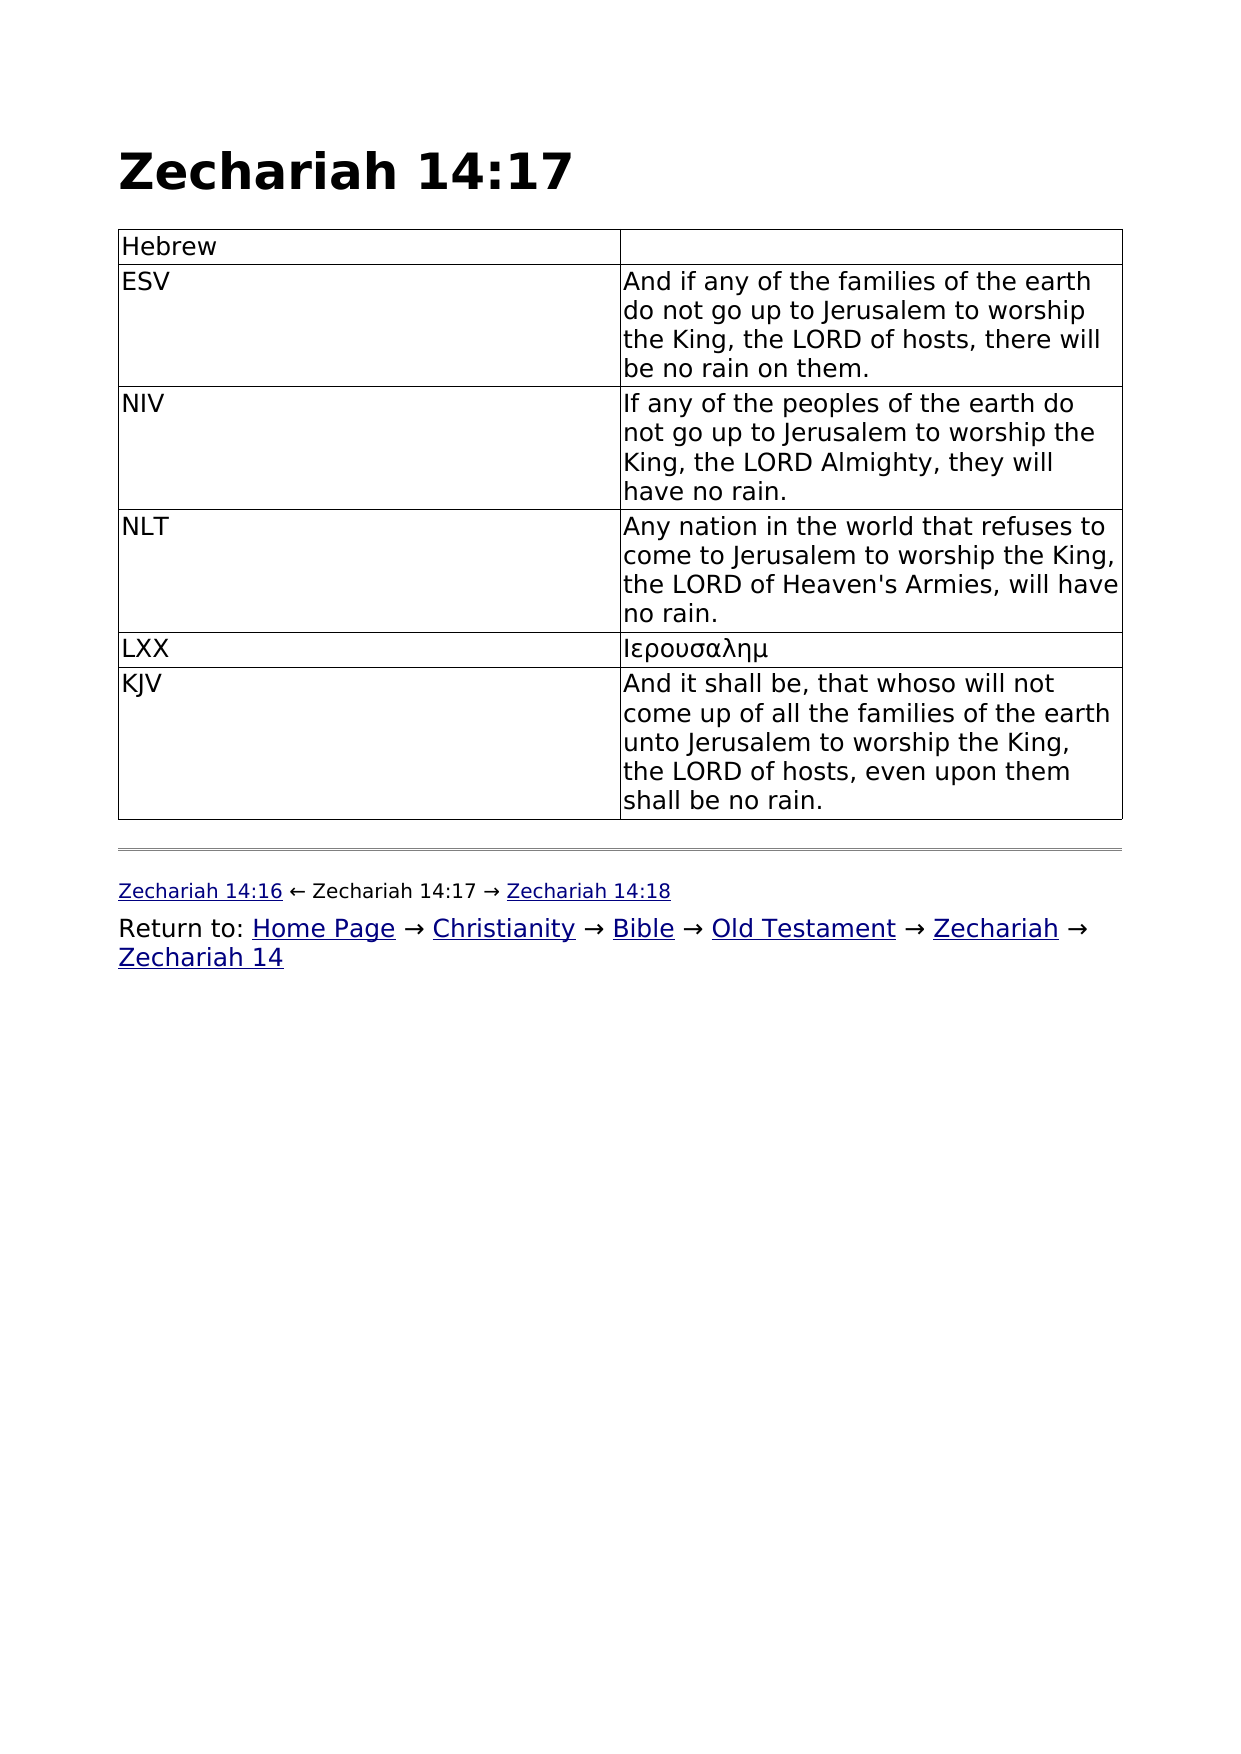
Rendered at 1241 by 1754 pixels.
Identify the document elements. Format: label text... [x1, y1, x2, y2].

table_cell If any of the peoples of the earth do not go up to Jerusalem to worship the King, the LORD Almighty, they will have no rain. [621, 387, 1122, 509]
table_cell Ιερουσαλημ [621, 633, 1122, 667]
table_cell And if any of the families of the earth do not go up to Jerusalem to worship the King, the LORD of hosts, there will be no rain on them. [621, 265, 1122, 386]
table_header Hebrew [119, 230, 620, 264]
table_cell LXX [119, 633, 620, 667]
text Zechariah 14:16 ← Zechariah 14:17 → Zechariah 14:18 [118, 880, 1122, 914]
table_cell And it shall be, that whoso will not come up of all the families of the earth unto Jerusalem to worship the King, the LORD of hosts, even upon them shall be no rain. [621, 668, 1122, 818]
table_cell Any nation in the world that refuses to come to Jerusalem to worship the King, the LORD of Heaven's Armies, will have no rain. [621, 510, 1122, 632]
table_cell KJV [119, 668, 620, 818]
text Return to: Home Page → Christianity → Bible → Old Testament → Zechariah → Zechariah 14 [118, 914, 1122, 972]
subtitle Zechariah 14:17 [118, 143, 1122, 201]
table_cell NLT [119, 510, 620, 632]
table_header [621, 230, 1122, 264]
table_cell NIV [119, 387, 620, 509]
table_cell ESV [119, 265, 620, 386]
